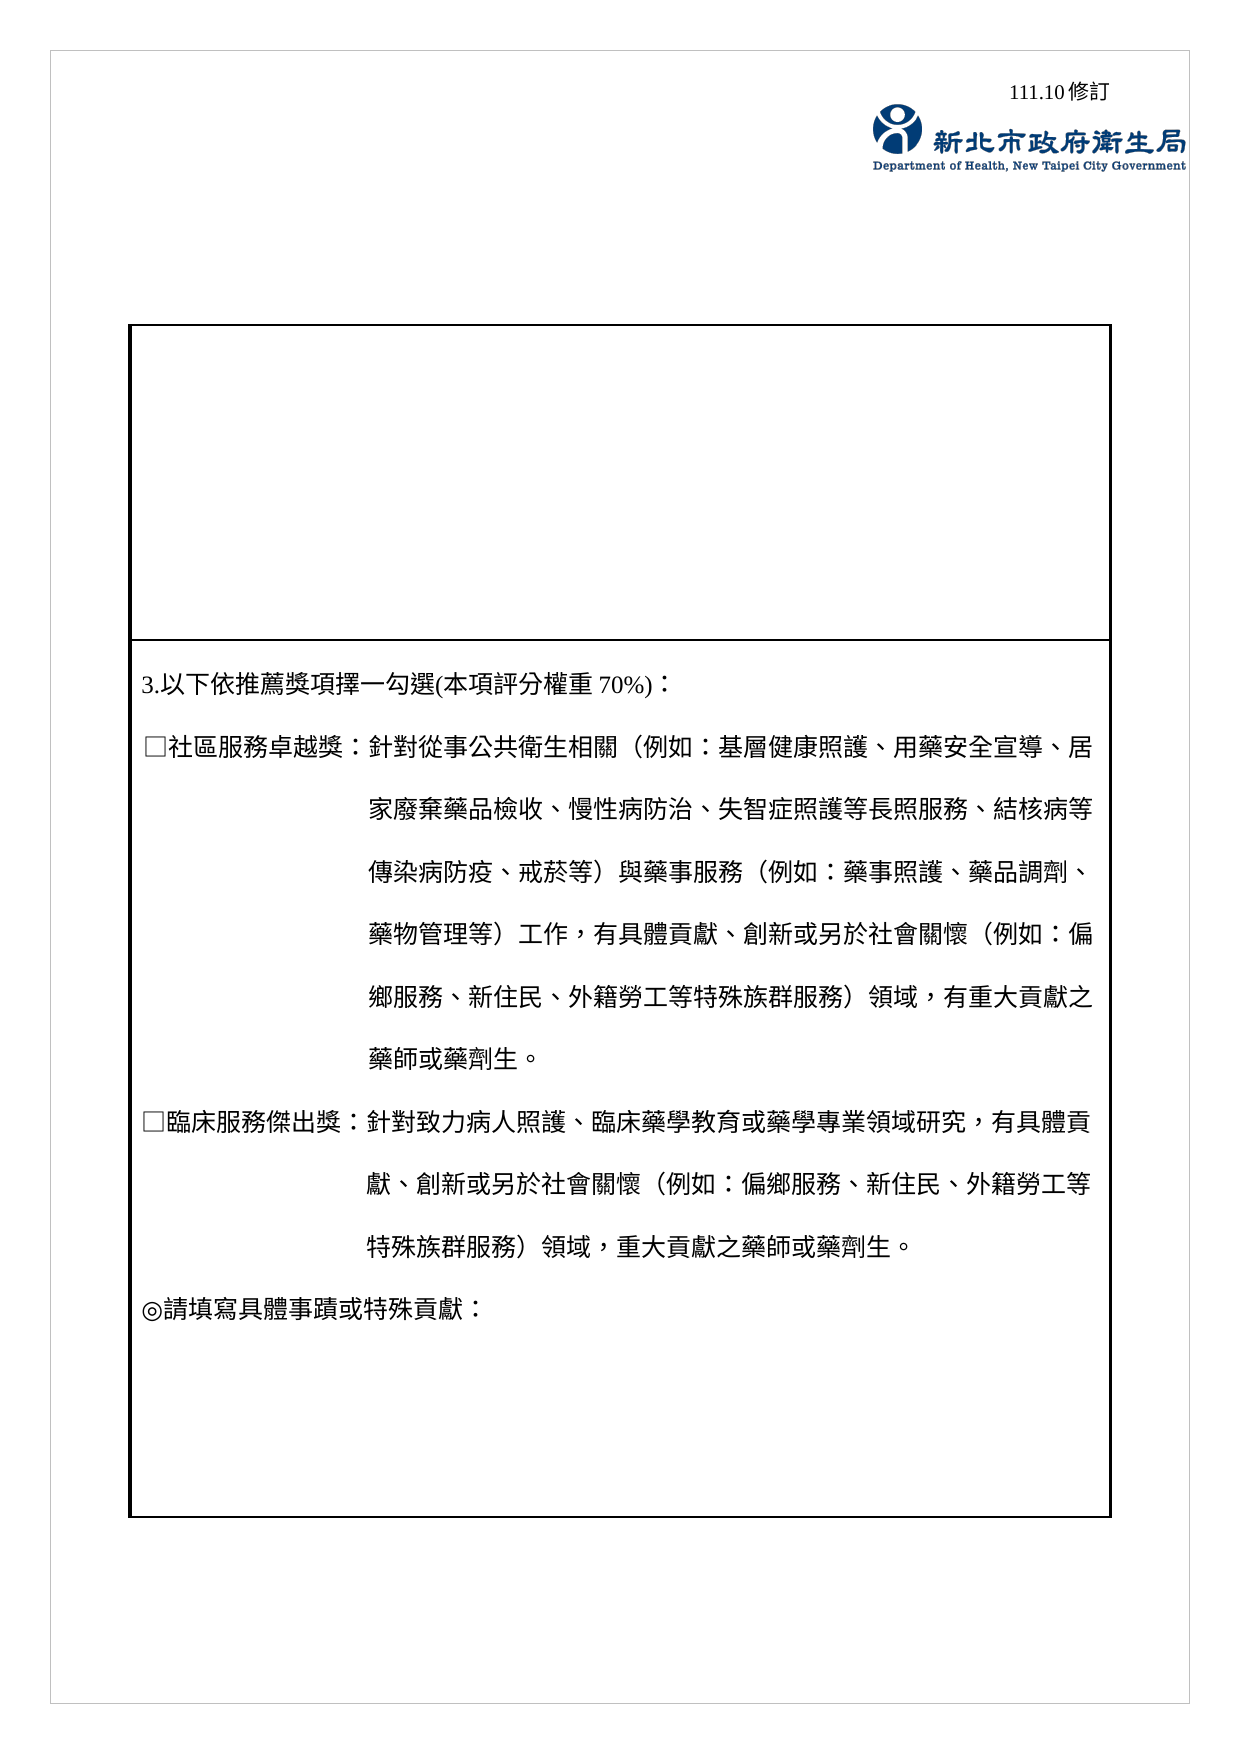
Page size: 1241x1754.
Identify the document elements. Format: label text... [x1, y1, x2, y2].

table_cell [132, 326, 1109, 639]
table_cell 3.以下依推薦獎項擇一勾選(本項評分權重70%)： □社區服務卓越獎：針對從事公共衛生相關（例如：基層健康照護、用藥安全宣導、居家廢棄藥品檢收、慢性病防治、失智症照護等長照服務、結核病等傳染病防疫、戒菸等）與藥事服務（例如：藥事照護、藥品調劑、藥物管理等）工作，有具體貢獻、創新或另於社會關懷（例如：偏鄉服務、新住民、外籍勞工等特殊族群服務）領域，有重大貢獻之藥師或藥劑生。 □臨床服務傑出獎：針對致力病人照護、臨床藥學教育或藥學專業領域研究，有具體貢獻、創新或另於社會關懷（例如：偏鄉服務、新住民、外籍勞工等特殊族群服務）領域，重大貢獻之藥師或藥劑生。 ◎請填寫具體事蹟或特殊貢獻： [132, 641, 1109, 1516]
